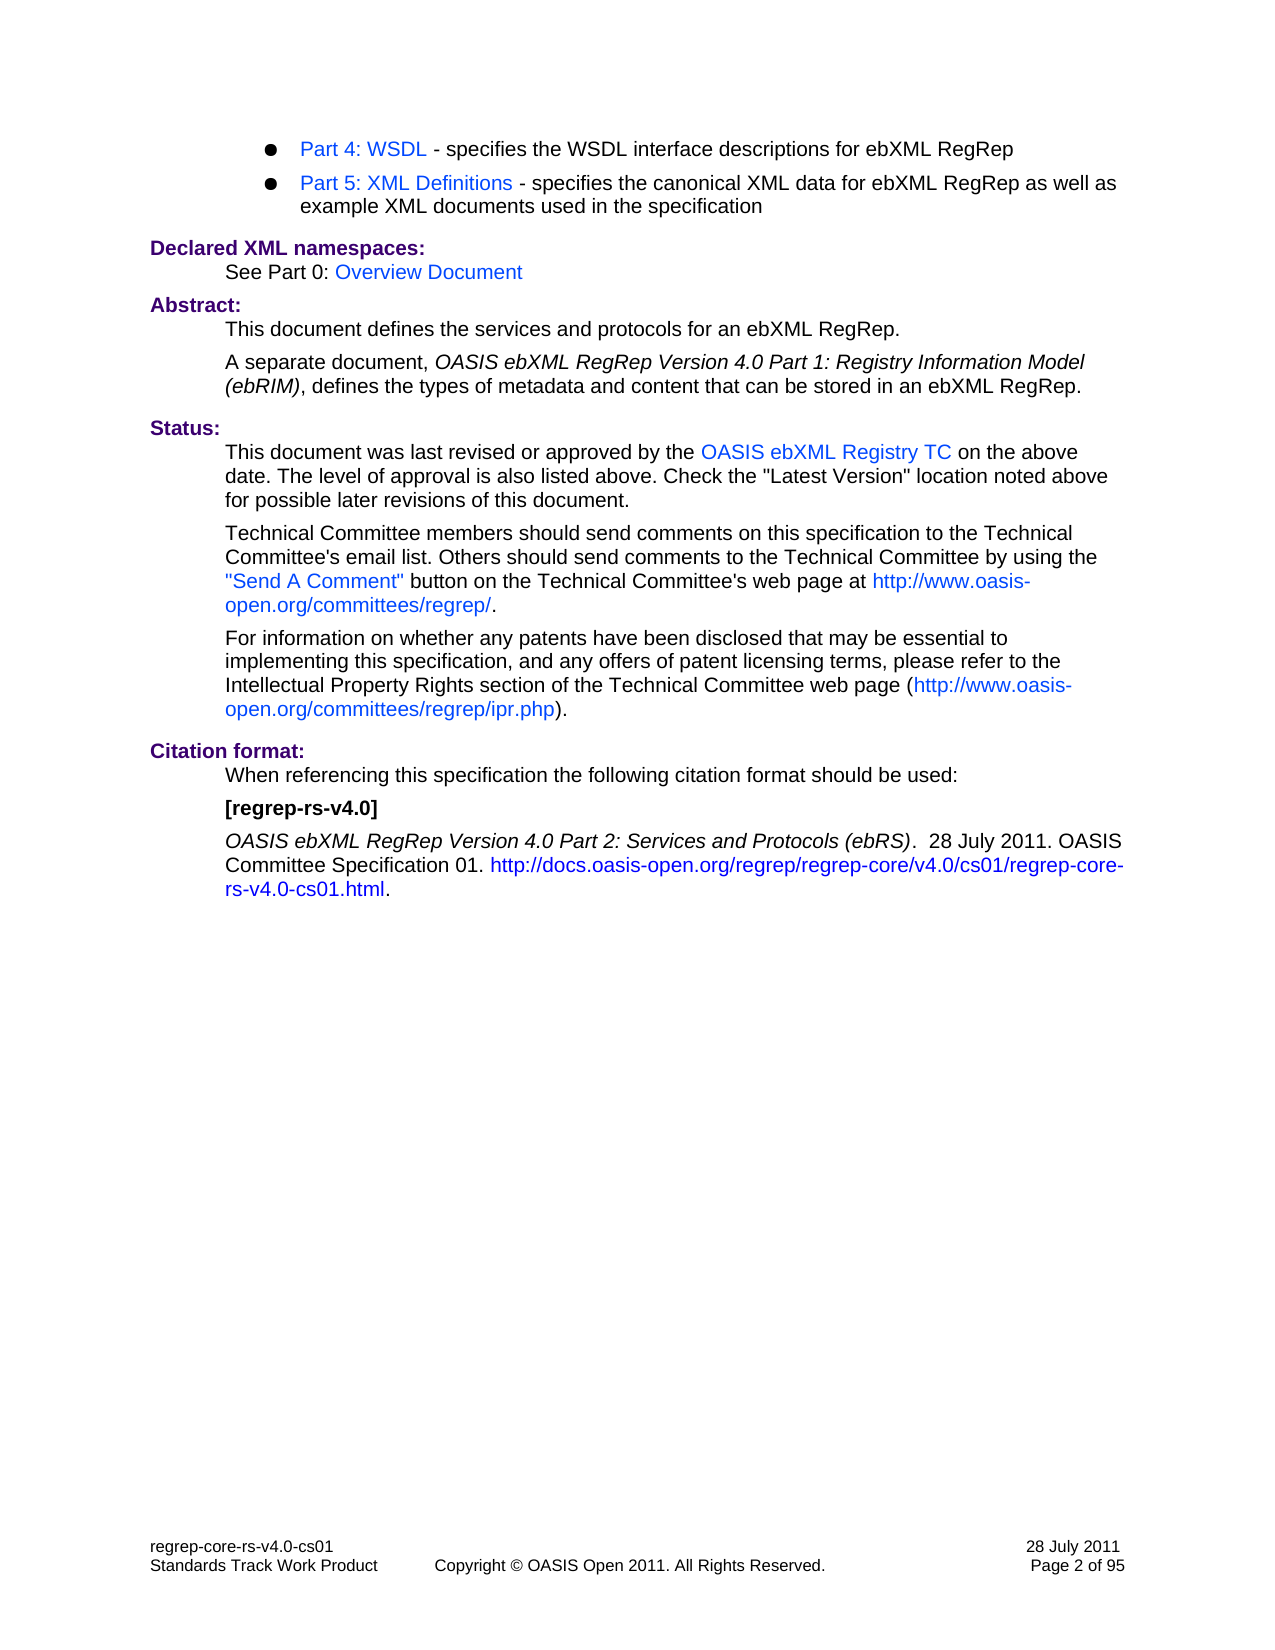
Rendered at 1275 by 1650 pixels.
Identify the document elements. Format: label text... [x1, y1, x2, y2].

title Part 5: XML Definitions - specifies the canonical XML data for ebXML RegRep as well as example XML documents used in the specification [262, 170, 1125, 218]
title Part 4: WSDL - specifies the WSDL interface descriptions for ebXML RegRep [262, 137, 1125, 161]
title Technical Committee members should send comments on this specification to the Technical Committee's email list. Others should send comments to the Technical Committee by using the "Send A Comment" button on the Technical Committee's web page at http://www.oasis-open.org/committees/regrep/. [225, 521, 1125, 616]
text A separate document, OASIS ebXML RegRep Version 4.0 Part 1: Registry Information Model (ebRIM), defines the types of metadata and content that can be stored in an ebXML RegRep. [225, 350, 1125, 398]
text When referencing this specification the following citation format should be used: [225, 763, 1125, 787]
text For information on whether any patents have been disclosed that may be essential to implementing this specification, and any offers of patent licensing terms, please refer to the Intellectual Property Rights section of the Technical Committee web page (http://www.oasis-open.org/committees/regrep/ipr.php). [225, 625, 1125, 721]
title Abstract: [150, 293, 1125, 317]
title Status: [150, 416, 1125, 440]
title OASIS ebXML RegRep Version 4.0 Part 2: Services and Protocols (ebRS). 28 July 2011. OASIS Committee Specification 01. http://docs.oasis-open.org/regrep/regrep-core/v4.0/cs01/regrep-core-rs-v4.0-cs01.html. [225, 829, 1125, 901]
title [regrep-rs-v4.0] [225, 796, 1125, 820]
title This document was last revised or approved by the OASIS ebXML Registry TC on the above date. The level of approval is also listed above. Check the "Latest Version" location noted above for possible later revisions of this document. [225, 440, 1125, 512]
text See Part 0: Overview Document [225, 260, 1125, 284]
text This document defines the services and protocols for an ebXML RegRep. [225, 317, 1125, 341]
title Citation format: [150, 739, 1125, 763]
title Declared XML namespaces: [150, 236, 1125, 260]
